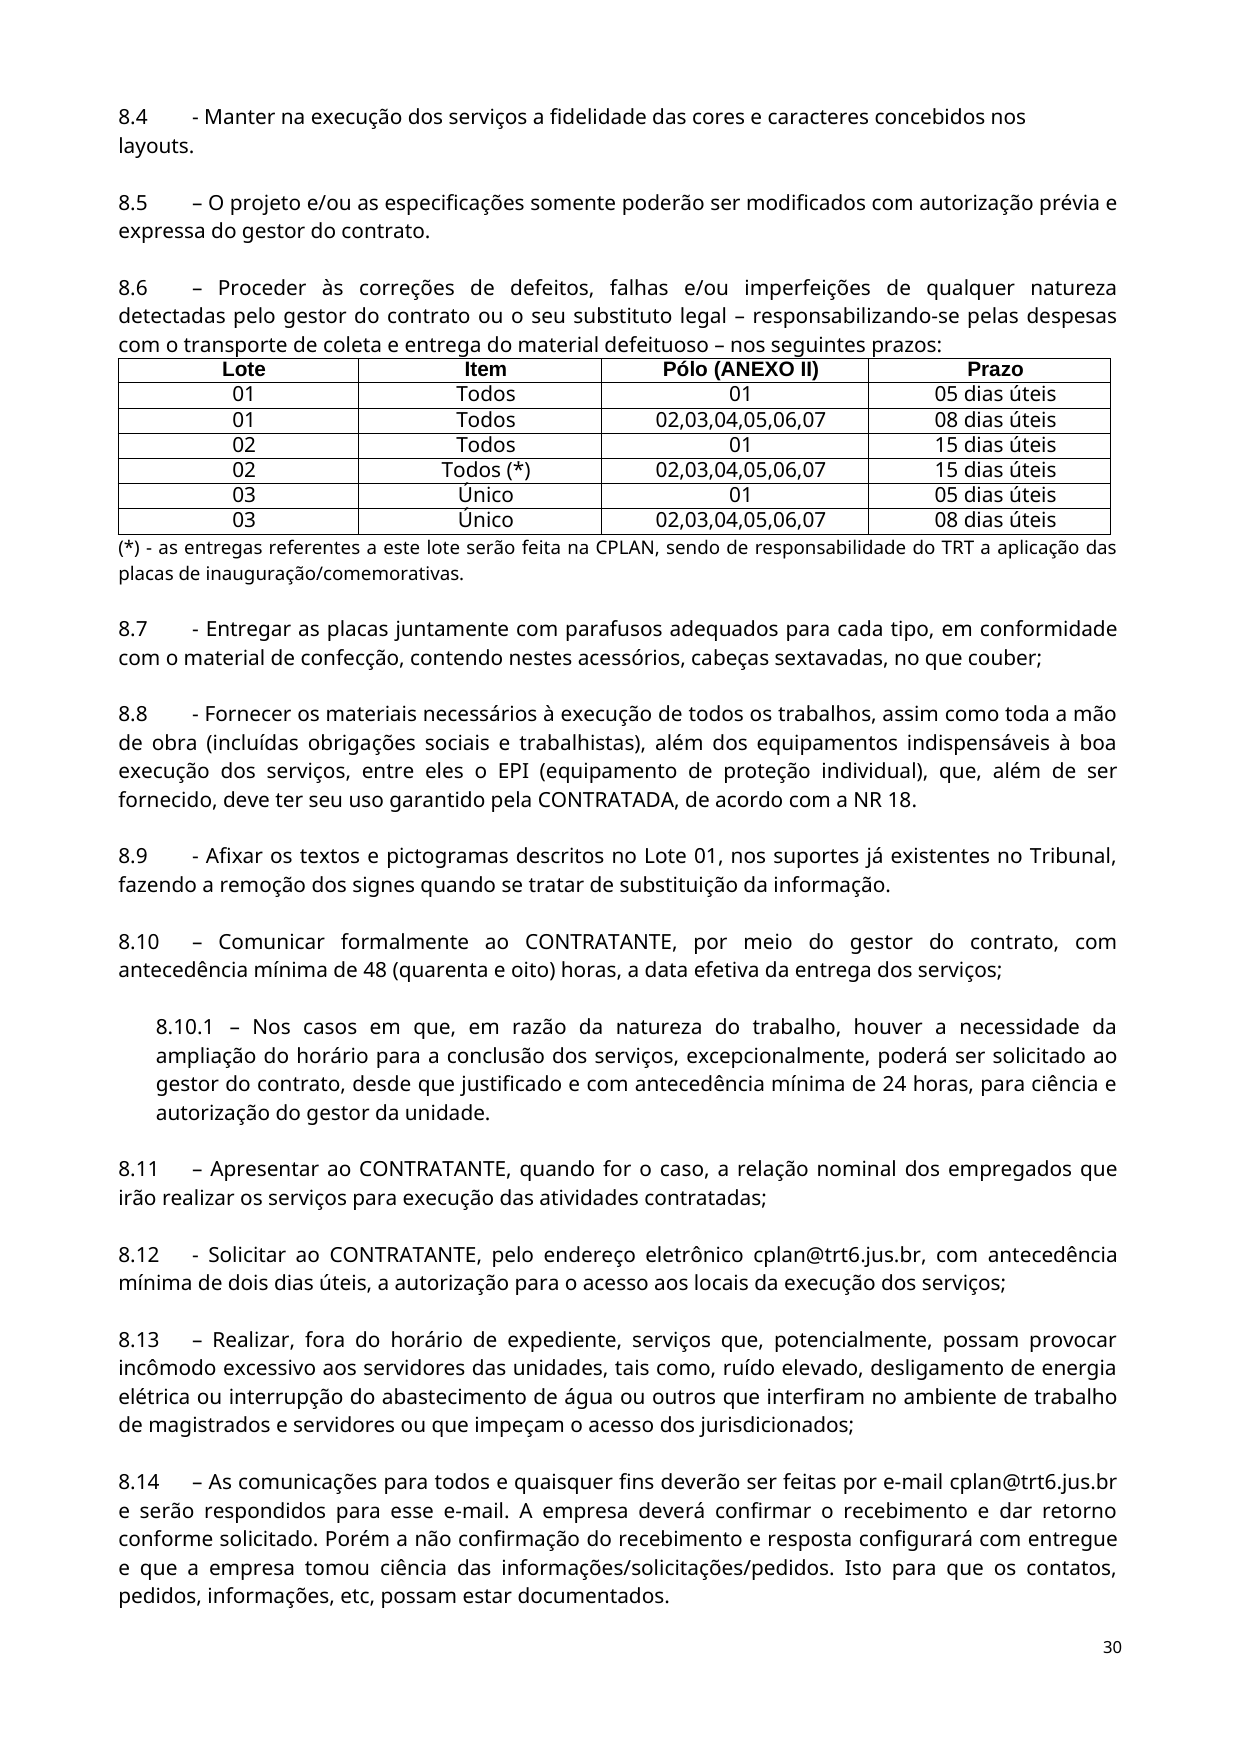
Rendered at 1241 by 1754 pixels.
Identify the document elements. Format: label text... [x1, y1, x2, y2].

table_cell 03 [119, 484, 358, 508]
text 8.10.1 – Nos casos em que, em razão da natureza do trabalho, houver a necessidade da ampliação do horário para a conclusão dos serviços, excepcionalmente, poderá ser solicitado ao gestor do contrato, desde que justificado e com antecedência mínima de 24 horas, para ciência e autorização do gestor da unidade. [156, 1012, 1118, 1126]
table_cell Todos [359, 409, 601, 433]
table_cell Único [359, 484, 601, 508]
table_cell Único [359, 509, 601, 534]
table_cell 03 [119, 509, 358, 534]
table_cell 02,03,04,05,06,07 [602, 459, 868, 483]
table_cell 15 dias úteis [869, 459, 1110, 483]
text 8.9 - Afixar os textos e pictogramas descritos no Lote 01, nos suportes já existentes no Tribunal, fazendo a remoção dos signes quando se tratar de substituição da informação. [118, 842, 1118, 898]
text 8.10 – Comunicar formalmente ao CONTRATANTE, por meio do gestor do contrato, com antecedência mínima de 48 (quarenta e oito) horas, a data efetiva da entrega dos serviços; [118, 927, 1118, 984]
text 8.14 – As comunicações para todos e quaisquer fins deverão ser feitas por e-mail cplan@trt6.jus.br e serão respondidos para esse e-mail. A empresa deverá confirmar o recebimento e dar retorno conforme solicitado. Porém a não confirmação do recebimento e resposta configurará com entregue e que a empresa tomou ciência das informações/solicitações/pedidos. Isto para que os contatos, pedidos, informações, etc, possam estar documentados. [118, 1467, 1118, 1609]
table_header Prazo [869, 359, 1110, 382]
text (*) - as entregas referentes a este lote serão feita na CPLAN, sendo de responsabilidade do TRT a aplicação das placas de inauguração/comemorativas. [118, 535, 1118, 586]
text 8.7 - Entregar as placas juntamente com parafusos adequados para cada tipo, em conformidade com o material de confecção, contendo nestes acessórios, cabeças sextavadas, no que couber; [118, 614, 1118, 671]
text layouts. [118, 131, 1118, 159]
table_cell 08 dias úteis [869, 509, 1110, 534]
text 8.8 - Fornecer os materiais necessários à execução de todos os trabalhos, assim como toda a mão de obra (incluídas obrigações sociais e trabalhistas), além dos equipamentos indispensáveis à boa execução dos serviços, entre eles o EPI (equipamento de proteção individual), que, além de ser fornecido, deve ter seu uso garantido pela CONTRATADA, de acordo com a NR 18. [118, 699, 1118, 813]
table_header Lote [119, 359, 358, 382]
table_cell 02,03,04,05,06,07 [602, 509, 868, 534]
text 8.6 – Proceder às correções de defeitos, falhas e/ou imperfeições de qualquer natureza detectadas pelo gestor do contrato ou o seu substituto legal – responsabilizando-se pelas despesas com o transporte de coleta e entrega do material defeituoso – nos seguintes prazos: [118, 273, 1118, 358]
table_cell 02,03,04,05,06,07 [602, 409, 868, 433]
text 8.4 - Manter na execução dos serviços a fidelidade das cores e caracteres concebidos nos [118, 102, 1118, 131]
table_cell Todos [359, 434, 601, 458]
table_header Item [359, 359, 601, 382]
text 8.13 – Realizar, fora do horário de expediente, serviços que, potencialmente, possam provocar incômodo excessivo aos servidores das unidades, tais como, ruído elevado, desligamento de energia elétrica ou interrupção do abastecimento de água ou outros que interfiram no ambiente de trabalho de magistrados e servidores ou que impeçam o acesso dos jurisdicionados; [118, 1325, 1118, 1439]
table_cell Todos [359, 383, 601, 407]
table_cell 01 [602, 434, 868, 458]
table_cell 08 dias úteis [869, 409, 1110, 433]
text 8.12 - Solicitar ao CONTRATANTE, pelo endereço eletrônico cplan@trt6.jus.br, com antecedência mínima de dois dias úteis, a autorização para o acesso aos locais da execução dos serviços; [118, 1240, 1118, 1297]
text 8.11 – Apresentar ao CONTRATANTE, quando for o caso, a relação nominal dos empregados que irão realizar os serviços para execução das atividades contratadas; [118, 1154, 1118, 1211]
table_cell 01 [119, 409, 358, 433]
table_header Pólo (ANEXO II) [602, 359, 868, 382]
table_cell 15 dias úteis [869, 434, 1110, 458]
table_cell 05 dias úteis [869, 484, 1110, 508]
table_cell Todos (*) [359, 459, 601, 483]
text 8.5 – O projeto e/ou as especificações somente poderão ser modificados com autorização prévia e expressa do gestor do contrato. [118, 188, 1118, 244]
table_cell 01 [602, 383, 868, 407]
table_cell 01 [119, 383, 358, 407]
table_cell 02 [119, 434, 358, 458]
table_cell 02 [119, 459, 358, 483]
table_cell 05 dias úteis [869, 383, 1110, 407]
table_cell 01 [602, 484, 868, 508]
